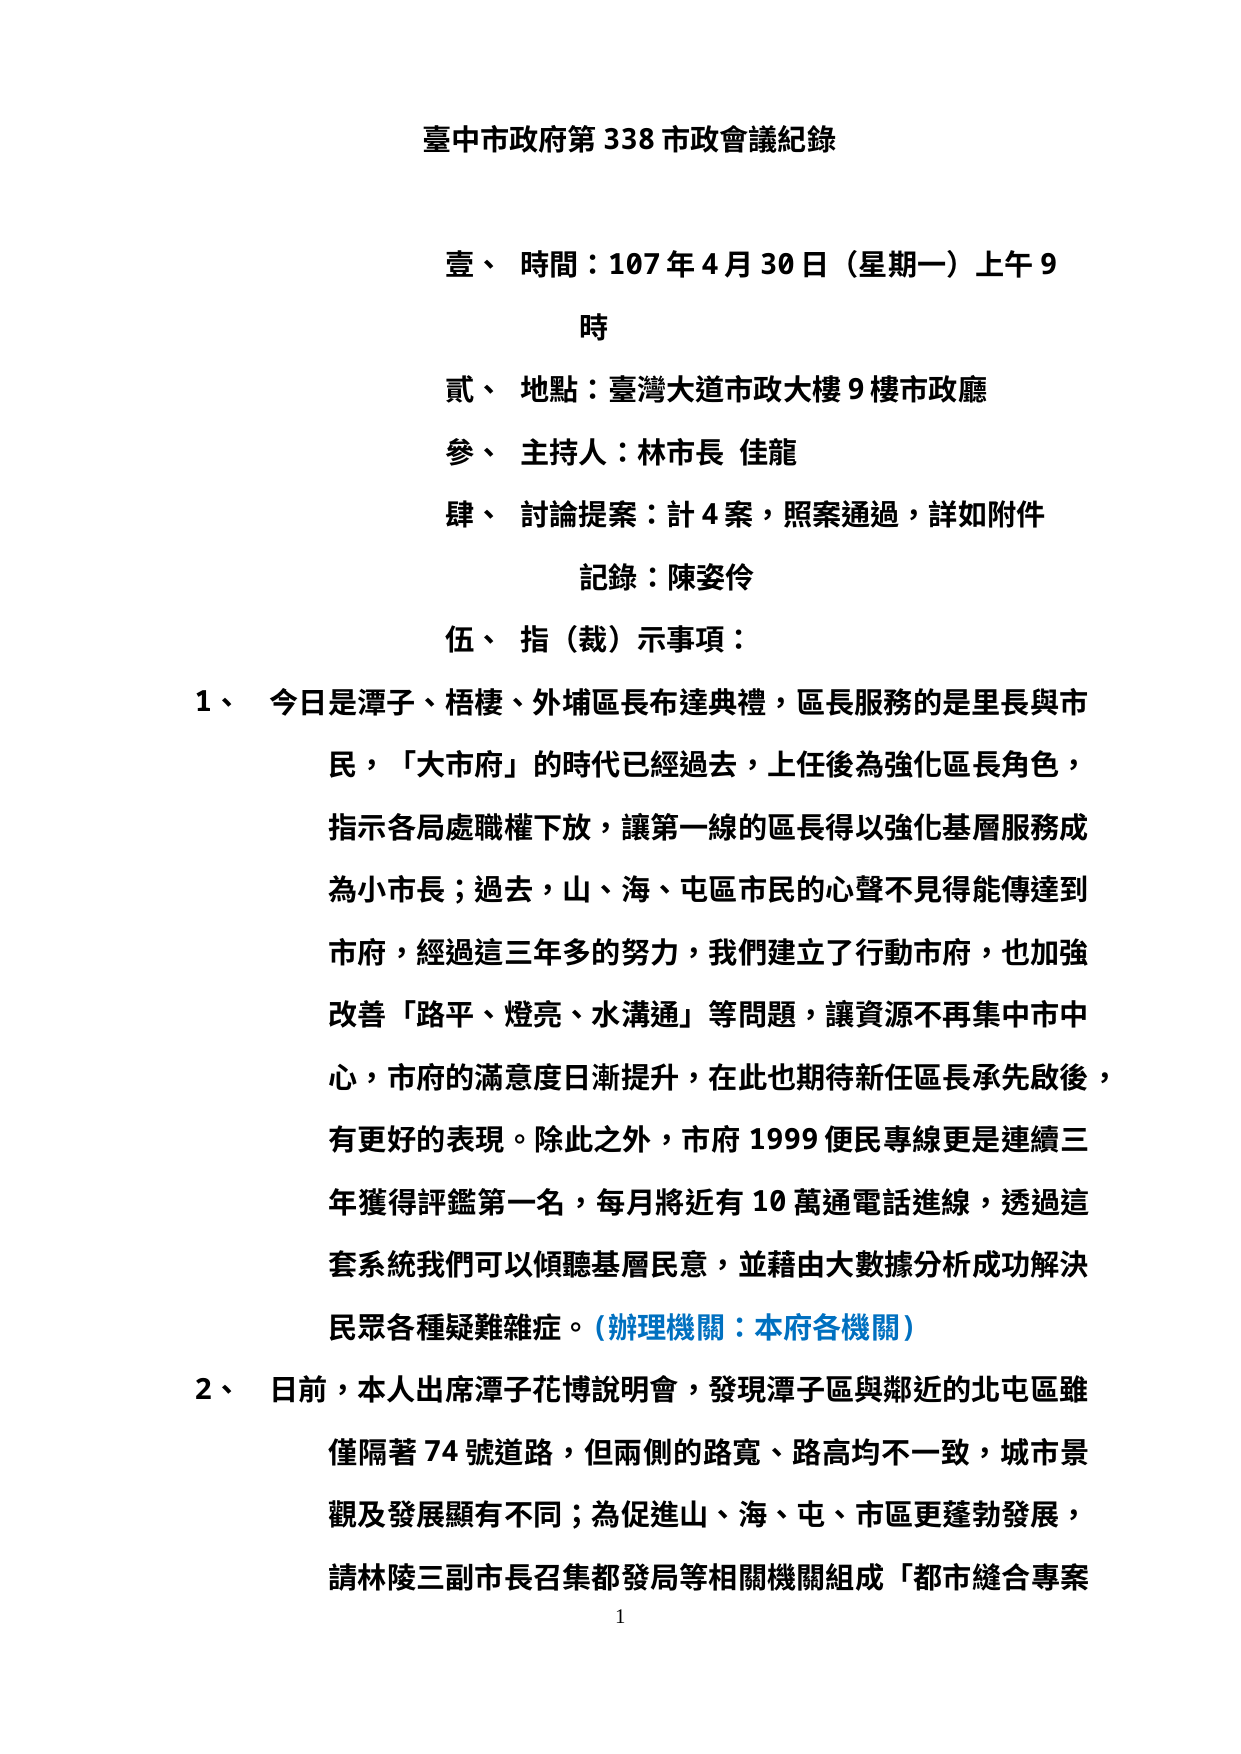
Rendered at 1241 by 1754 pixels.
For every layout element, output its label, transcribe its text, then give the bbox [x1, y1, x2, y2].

list 日前，本人出席潭子花博說明會，發現潭子區與鄰近的北屯區雖僅隔著74號道路，但兩側的路寬、路高均不一致，城市景觀及發展顯有不同；為促進山、海、屯、市區更蓬勃發展，請林陵三副市長召集都發局等相關機關組成「都市縫合專案小組」，藉由鐵路、捷運等交通運輸網整合都市計畫，加速縫合、弭平原縣區與市區的差異。(辦理機關：本府各機關、都市發展局) [194, 1346, 1090, 1596]
list 今日是潭子、梧棲、外埔區長布達典禮，區長服務的是里長與市民，「大市府」的時代已經過去，上任後為強化區長角色，指示各局處職權下放，讓第一線的區長得以強化基層服務成為小市長；過去，山、海、屯區市民的心聲不見得能傳達到市府，經過這三年多的努力，我們建立了行動市府，也加強改善「路平、燈亮、水溝通」等問題，讓資源不再集中市中心，市府的滿意度日漸提升，在此也期待新任區長承先啟後，有更好的表現。除此之外，市府1999便民專線更是連續三年獲得評鑑第一名，每月將近有10萬通電話進線，透過這套系統我們可以傾聽基層民意，並藉由大數據分析成功解決民眾各種疑難雜症。(辦理機關：本府各機關) [194, 659, 1090, 1346]
list 討論提案：計4案，照案通過，詳如附件 記錄：陳姿伶 [445, 471, 1090, 596]
list 指（裁）示事項： [445, 596, 1090, 659]
list 時間：107年4月30日（星期一）上午9時 [445, 221, 1090, 346]
list 地點：臺灣大道市政大樓9樓市政廳 [445, 346, 1090, 409]
text 臺中市政府第338市政會議紀錄 [150, 96, 1090, 159]
list 主持人：林市長 佳龍 [445, 409, 1090, 471]
